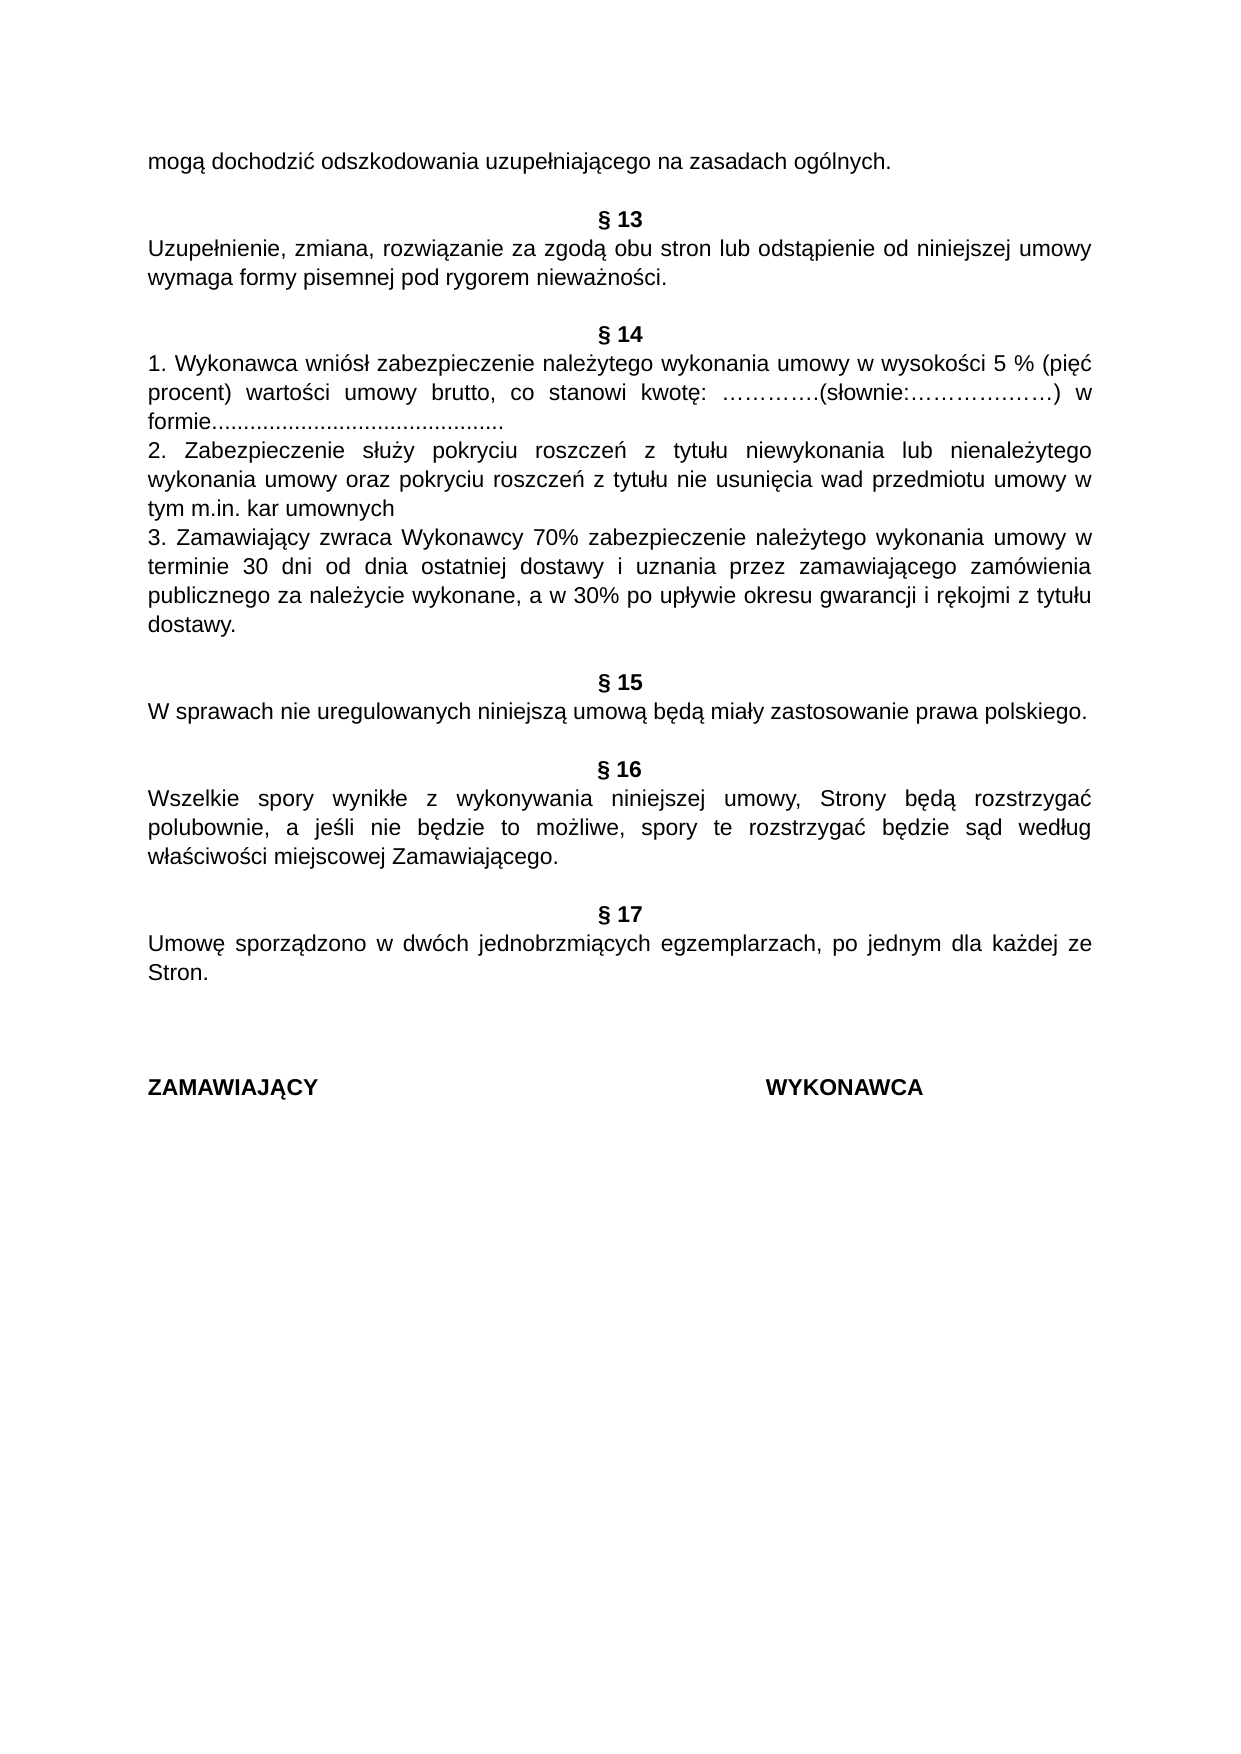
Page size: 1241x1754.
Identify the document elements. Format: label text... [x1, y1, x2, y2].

text Umowę sporządzono w dwóch jednobrzmiących egzemplarzach, po jednym dla każdej ze Stron. [148, 929, 1093, 985]
text 3. Zamawiający zwraca Wykonawcy 70% zabezpieczenie należytego wykonania umowy w terminie 30 dni od dnia ostatniej dostawy i uznania przez zamawiającego zamówienia publicznego za należycie wykonane, a w 30% po upływie okresu gwarancji i rękojmi z tytułu dostawy. [148, 524, 1093, 637]
text § 16 [591, 756, 1093, 782]
text 1. Wykonawca wniósł zabezpieczenie należytego wykonania umowy w wysokości 5 % (pięć procent) wartości umowy brutto, co stanowi kwotę: ………….(słownie:………….……) w formie.............................................. [148, 350, 1093, 434]
text § 13 [148, 206, 1093, 232]
text ZAMAWIAJĄCY WYKONAWCA [148, 1074, 1093, 1129]
text 2. Zabezpieczenie służy pokryciu roszczeń z tytułu niewykonania lub nienależytego wykonania umowy oraz pokryciu roszczeń z tytułu nie usunięcia wad przedmiotu umowy w tym m.in. kar umownych [148, 437, 1093, 521]
text Uzupełnienie, zmiana, rozwiązanie za zgodą obu stron lub odstąpienie od niniejszej umowy wymaga formy pisemnej pod rygorem nieważności. [148, 234, 1093, 290]
text W sprawach nie uregulowanych niniejszą umową będą miały zastosowanie prawa polskiego. [148, 698, 1093, 724]
text Wszelkie spory wynikłe z wykonywania niniejszej umowy, Strony będą rozstrzygać polubownie, a jeśli nie będzie to możliwe, spory te rozstrzygać będzie sąd według właściwości miejscowej Zamawiającego. [148, 785, 1093, 869]
text mogą dochodzić odszkodowania uzupełniającego na zasadach ogólnych. [148, 148, 1093, 174]
text § 14 [148, 321, 1093, 348]
text § 17 [148, 901, 1093, 927]
text § 15 [148, 669, 1093, 695]
